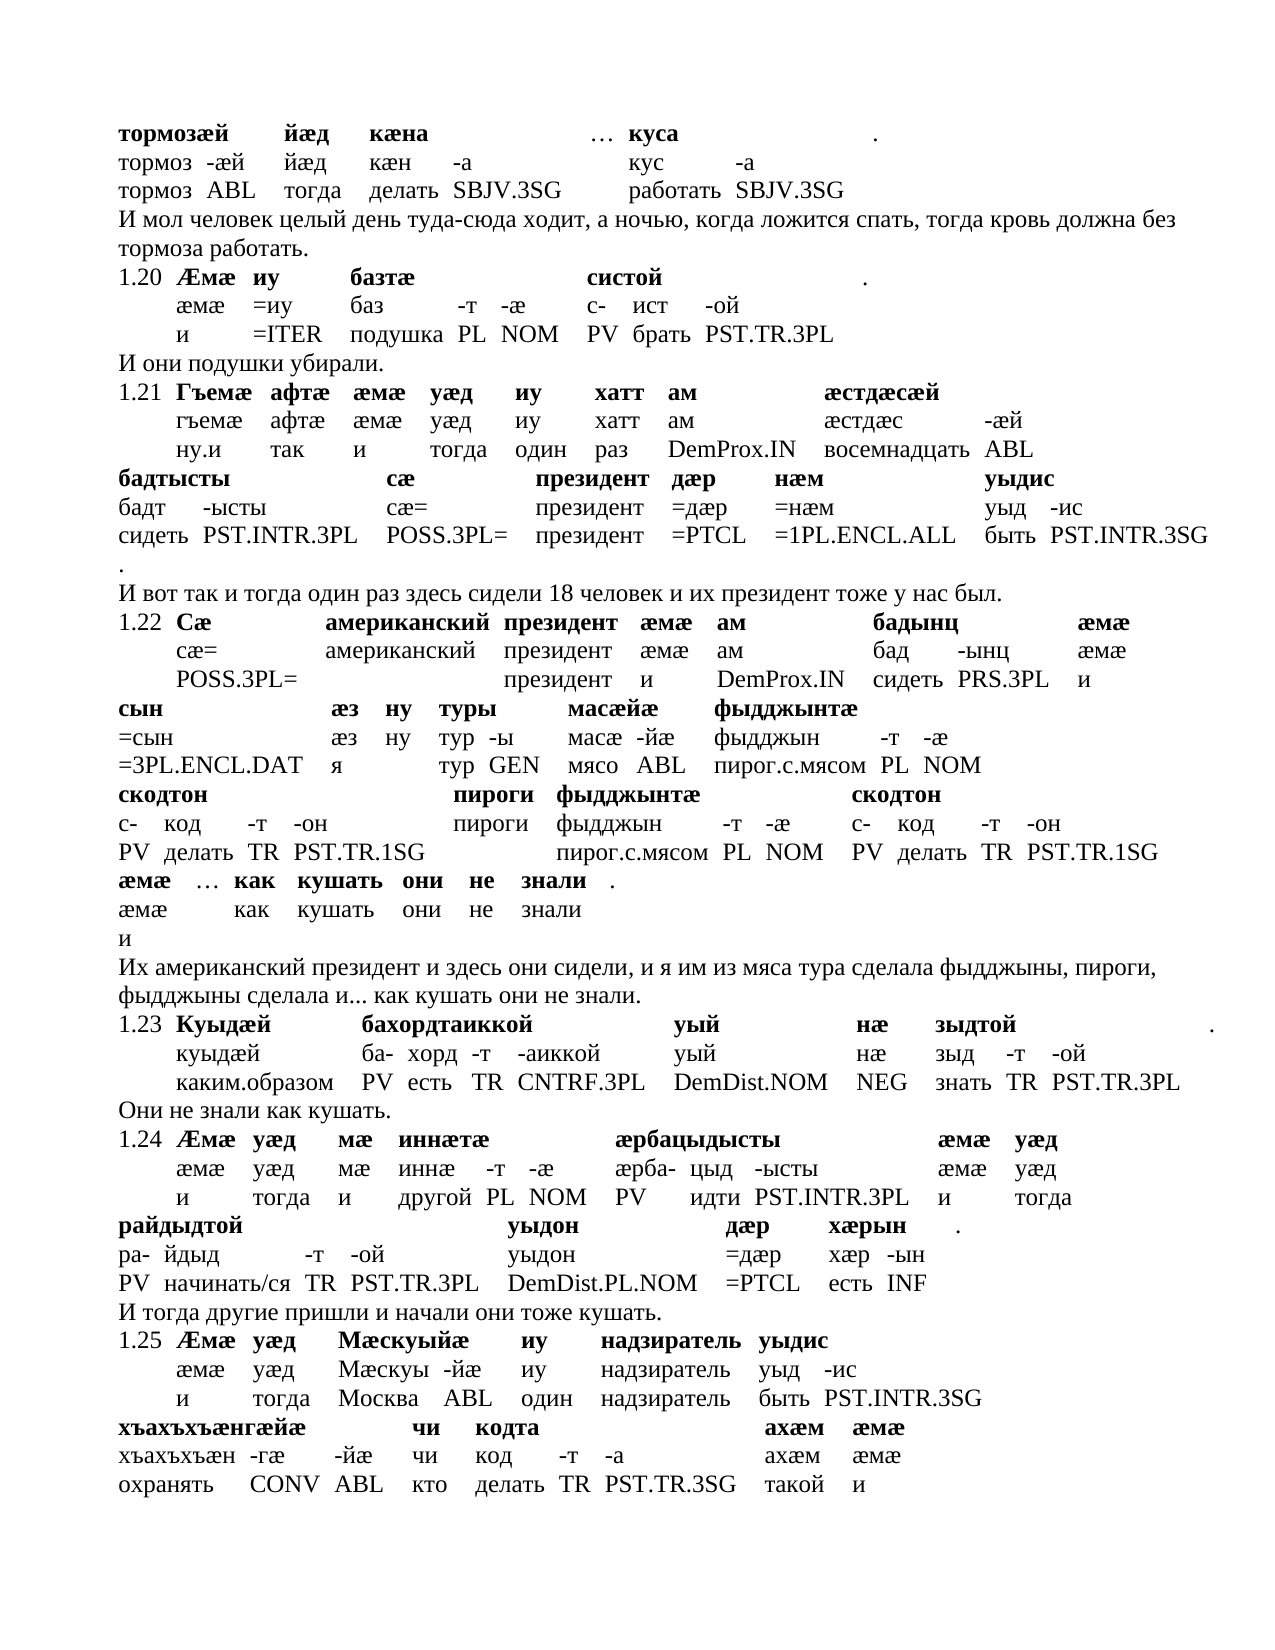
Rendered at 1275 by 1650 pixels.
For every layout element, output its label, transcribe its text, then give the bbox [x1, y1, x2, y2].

text уæд [430, 406, 487, 434]
text цыд [690, 1153, 741, 1182]
text скодтон [118, 779, 439, 808]
text тур [439, 751, 475, 779]
text бад [873, 636, 943, 664]
text американский [325, 607, 490, 636]
text ABL [984, 434, 1034, 463]
text TR [559, 1469, 591, 1498]
text Они не знали как кушать. [118, 1096, 1249, 1124]
text тормоз [118, 147, 192, 176]
text -т [1006, 1038, 1038, 1067]
text . [609, 866, 630, 894]
text -æ [529, 1153, 587, 1182]
text и [852, 1469, 901, 1498]
text чи [412, 1441, 448, 1469]
text масæйæ [568, 693, 700, 722]
text один [515, 434, 567, 463]
text 1.23 [118, 1009, 162, 1038]
text Гъемæ [176, 377, 256, 406]
text TR [304, 1268, 337, 1297]
text =сын [118, 722, 303, 751]
text =1PL.ENCL.ALL [774, 521, 957, 549]
text æмæ [176, 1153, 225, 1182]
text мæ [338, 1124, 384, 1153]
text ист [632, 291, 691, 319]
text -ын [887, 1239, 927, 1268]
text æз [331, 722, 357, 751]
text сæ= [386, 492, 508, 521]
text Æмæ [176, 1124, 239, 1153]
text æмæ [938, 1124, 1001, 1153]
text они [402, 894, 441, 923]
text Мæскуы [338, 1354, 429, 1383]
text ахæм [764, 1412, 838, 1441]
text нæ [856, 1038, 908, 1067]
text и [176, 1182, 225, 1211]
text куыдæй [176, 1038, 334, 1067]
text уæд [253, 1354, 310, 1383]
text æмæ [852, 1441, 901, 1469]
text PV [851, 837, 883, 866]
text хæрын [828, 1211, 941, 1239]
text каким.образом [176, 1067, 334, 1096]
text делать [369, 176, 439, 204]
text æмæ [640, 636, 689, 664]
text DemProx.IN [717, 664, 845, 693]
text идти [690, 1182, 741, 1211]
text начинать/ся [164, 1268, 291, 1297]
text -а [604, 1441, 737, 1469]
text æмæ [938, 1153, 987, 1182]
text PST.INTR.3SG [1050, 521, 1208, 549]
text PRS.3PL [957, 664, 1050, 693]
text бахордтаиккой [361, 1009, 660, 1038]
text DemProx.IN [668, 434, 796, 463]
text ам [717, 636, 845, 664]
text . [872, 118, 893, 147]
text Сæ [176, 607, 311, 636]
text -аиккой [517, 1038, 646, 1067]
text скодтон [851, 779, 1173, 808]
text PL [880, 751, 909, 779]
text -гæ [249, 1441, 320, 1469]
text хатт [594, 406, 640, 434]
text Мæскуыйæ [338, 1326, 507, 1354]
text -а [735, 147, 844, 176]
text æмæ [852, 1412, 915, 1441]
text базтæ [350, 262, 573, 291]
text -т [471, 1038, 503, 1067]
text тогда [253, 1182, 310, 1211]
text DemDist.PL.NOM [507, 1268, 698, 1297]
text -æ [923, 722, 982, 751]
text код [475, 1441, 545, 1469]
text 1.21 [118, 377, 162, 406]
text систой [587, 262, 848, 291]
text кушать [297, 866, 388, 894]
text PV [118, 1268, 150, 1297]
text с- [851, 808, 883, 837]
text пирог.с.мясом [714, 751, 866, 779]
text CONV [249, 1469, 320, 1498]
text . [1208, 1009, 1229, 1038]
text -т [486, 1153, 515, 1182]
text SBJV.3SG [453, 176, 562, 204]
text . [862, 262, 883, 291]
text PST.TR.3PL [705, 319, 834, 348]
text хъахъхъæнгæйæ [118, 1412, 398, 1441]
text быть [984, 521, 1036, 549]
text PST.TR.3PL [350, 1268, 480, 1297]
text -ис [824, 1354, 982, 1383]
text -ой [1052, 1038, 1181, 1067]
text знать [935, 1067, 992, 1096]
text ам [668, 406, 796, 434]
text масæ [568, 722, 622, 751]
text PV [361, 1067, 394, 1096]
text . [955, 1211, 976, 1239]
text надзиратель [601, 1383, 731, 1412]
text и [118, 923, 167, 952]
text и [338, 1182, 370, 1211]
text ABL [206, 176, 256, 204]
text президент [535, 463, 658, 492]
text кто [412, 1469, 448, 1498]
text 1.22 [118, 607, 162, 636]
text зыд [935, 1038, 992, 1067]
text охранять [118, 1469, 236, 1498]
text дæр [725, 1211, 814, 1239]
text код [897, 808, 967, 837]
text … [589, 118, 614, 147]
text восемнадцать [824, 434, 970, 463]
text не [469, 866, 507, 894]
text и [1077, 664, 1127, 693]
text æмæ [118, 894, 167, 923]
text -т [880, 722, 909, 751]
text уыдис [984, 463, 1222, 492]
text æмæ [118, 866, 181, 894]
text бадт [118, 492, 189, 521]
text тормоз [118, 176, 192, 204]
text фыдджынтæ [556, 779, 838, 808]
text -ынц [957, 636, 1050, 664]
text -а [453, 147, 562, 176]
text хъахъхъæн [118, 1441, 236, 1469]
text йдыд [164, 1239, 291, 1268]
text сидеть [118, 521, 189, 549]
text æмæ [1077, 607, 1140, 636]
text æстдæсæй [824, 377, 1048, 406]
text -ысты [203, 492, 358, 521]
text райдыдтой [118, 1211, 494, 1239]
text уæд [1014, 1124, 1086, 1153]
text делать [897, 837, 967, 866]
text ахæм [764, 1441, 824, 1469]
text фыдджын [714, 722, 866, 751]
text -æй [206, 147, 256, 176]
text PL [486, 1182, 515, 1211]
text бадынц [873, 607, 1063, 636]
text афтæ [270, 377, 339, 406]
text PST.INTR.3SG [824, 1383, 982, 1412]
text как [234, 866, 283, 894]
text с- [587, 291, 619, 319]
text … [195, 866, 220, 894]
text иу [515, 377, 581, 406]
text пироги [453, 808, 528, 837]
text PV [587, 319, 619, 348]
text быть [758, 1383, 810, 1412]
text POSS.3PL= [176, 664, 298, 693]
text -ис [1050, 492, 1208, 521]
text куса [628, 118, 858, 147]
text и [938, 1182, 987, 1211]
text æрбацыдысты [615, 1124, 924, 1153]
text иу [521, 1354, 573, 1383]
text ну [385, 693, 425, 722]
text знали [521, 894, 581, 923]
text афтæ [270, 406, 325, 434]
text один [521, 1383, 573, 1412]
text -т [247, 808, 279, 837]
text =иу [253, 291, 322, 319]
text TR [981, 837, 1013, 866]
text я [331, 751, 357, 779]
text -т [457, 291, 487, 319]
text кодта [475, 1412, 751, 1441]
text ‎И вот так и тогда один раз здесь сидели 18 человек и их президент тоже у нас был. [118, 578, 1249, 607]
text с- [118, 808, 150, 837]
text -ы [488, 722, 540, 751]
text уæд [253, 1124, 324, 1153]
text 1.25 [118, 1326, 162, 1354]
text мясо [568, 751, 622, 779]
text -он [1027, 808, 1159, 837]
text хатт [594, 377, 654, 406]
text подушка [350, 319, 444, 348]
text тормозæй [118, 118, 270, 147]
text DemDist.NOM [673, 1067, 828, 1096]
text мæ [338, 1153, 370, 1182]
text -т [722, 808, 752, 837]
text тур [439, 722, 475, 751]
text президент [504, 636, 612, 664]
text нæм [774, 463, 971, 492]
text уыдис [758, 1326, 996, 1354]
text æстдæс [824, 406, 970, 434]
text раз [594, 434, 640, 463]
text NEG [856, 1067, 908, 1096]
text æрба- [615, 1153, 676, 1182]
text ам [717, 607, 859, 636]
text пирог.с.мясом [556, 837, 709, 866]
text ра- [118, 1239, 150, 1268]
text иннæтæ [398, 1124, 601, 1153]
text брать [632, 319, 691, 348]
text йæд [284, 147, 341, 176]
text GEN [488, 751, 540, 779]
text Их американский президент и здесь они сидели, и я им из мяса тура сделала фыдджыны, пироги, фыдджыны сделала и... как кушать они не знали. [118, 952, 1249, 1009]
text уый [673, 1038, 828, 1067]
text NOM [501, 319, 559, 348]
text -йæ [636, 722, 686, 751]
text делать [164, 837, 234, 866]
text иу [521, 1326, 587, 1354]
text =3PL.ENCL.DAT [118, 751, 303, 779]
text TR [247, 837, 279, 866]
text тогда [430, 434, 487, 463]
text уæд [1014, 1153, 1072, 1182]
text =нæм [774, 492, 957, 521]
text ну.и [176, 434, 243, 463]
text дæр [671, 463, 761, 492]
text другой [398, 1182, 472, 1211]
text ам [668, 377, 810, 406]
text хæр [828, 1239, 873, 1268]
text TR [471, 1067, 503, 1096]
text =дæр [671, 492, 747, 521]
text гъемæ [176, 406, 243, 434]
text -æй [984, 406, 1034, 434]
text кушать [297, 894, 374, 923]
text SBJV.3SG [735, 176, 844, 204]
text и [353, 434, 402, 463]
text -т [559, 1441, 591, 1469]
text PST.TR.1SG [293, 837, 425, 866]
text И тогда другие пришли и начали они тоже кушать. [118, 1297, 1249, 1326]
text æмæ [176, 1354, 225, 1383]
text Æмæ [176, 262, 239, 291]
text PST.TR.3SG [604, 1469, 737, 1498]
text CNTRF.3PL [517, 1067, 646, 1096]
text и [176, 319, 225, 348]
text POSS.3PL= [386, 521, 508, 549]
text чи [412, 1412, 461, 1441]
text есть [828, 1268, 873, 1297]
text работать [628, 176, 721, 204]
text зыдтой [935, 1009, 1195, 1038]
text -ысты [754, 1153, 910, 1182]
text -ой [705, 291, 834, 319]
text -ой [350, 1239, 480, 1268]
text PL [457, 319, 487, 348]
text 1.24 [118, 1124, 162, 1153]
text нæ [856, 1009, 921, 1038]
text уыд [984, 492, 1036, 521]
text иу [515, 406, 567, 434]
text код [164, 808, 234, 837]
text Москва [338, 1383, 429, 1412]
text ну [385, 722, 411, 751]
text иннæ [398, 1153, 472, 1182]
text PV [118, 837, 150, 866]
text президент [535, 492, 644, 521]
text кæна [369, 118, 576, 147]
text PST.INTR.3PL [754, 1182, 910, 1211]
text ‎И мол человек целый день туда-сюда ходит, а ночью, когда ложится спать, тогда кровь должна без тормоза работать. [118, 204, 1249, 262]
text и [640, 664, 689, 693]
text Куыдæй [176, 1009, 348, 1038]
text =PTCL [671, 521, 747, 549]
text PST.TR.3PL [1052, 1067, 1181, 1096]
text хорд [407, 1038, 458, 1067]
text туры [439, 693, 554, 722]
text -йæ [443, 1354, 493, 1383]
text PL [722, 837, 752, 866]
text сæ [386, 463, 522, 492]
text тогда [1014, 1182, 1072, 1211]
text PST.INTR.3PL [203, 521, 358, 549]
text NOM [765, 837, 824, 866]
text и [176, 1383, 225, 1412]
text такой [764, 1469, 824, 1498]
text тогда [284, 176, 341, 204]
text есть [407, 1067, 458, 1096]
text надзиратель [601, 1326, 744, 1354]
text тогда [253, 1383, 310, 1412]
text надзиратель [601, 1354, 731, 1383]
text ABL [443, 1383, 493, 1412]
text иу [253, 262, 336, 291]
text И они подушки убирали. [118, 348, 1249, 377]
text Æмæ [176, 1326, 239, 1354]
text не [469, 894, 493, 923]
text как [234, 894, 269, 923]
text -т [304, 1239, 337, 1268]
text æмæ [353, 377, 416, 406]
text фыдджын [556, 808, 709, 837]
text æмæ [353, 406, 402, 434]
text PST.TR.1SG [1027, 837, 1159, 866]
text уыдон [507, 1211, 712, 1239]
text делать [475, 1469, 545, 1498]
text йæд [284, 118, 355, 147]
text президент [504, 664, 612, 693]
text PV [615, 1182, 676, 1211]
text бадтысты [118, 463, 372, 492]
text уый [673, 1009, 842, 1038]
text æмæ [176, 291, 225, 319]
text ABL [334, 1469, 384, 1498]
text TR [1006, 1067, 1038, 1096]
text ба- [361, 1038, 394, 1067]
text кæн [369, 147, 439, 176]
text знали [521, 866, 595, 894]
text -йæ [334, 1441, 384, 1469]
text сын [118, 693, 317, 722]
text фыдджынтæ [714, 693, 995, 722]
text æмæ [640, 607, 703, 636]
text -он [293, 808, 425, 837]
text ABL [636, 751, 686, 779]
text баз [350, 291, 444, 319]
text INF [887, 1268, 927, 1297]
text NOM [923, 751, 982, 779]
text -æ [501, 291, 559, 319]
text NOM [529, 1182, 587, 1211]
text кус [628, 147, 721, 176]
text -т [981, 808, 1013, 837]
text æз [331, 693, 371, 722]
text -æ [765, 808, 824, 837]
text президент [504, 607, 626, 636]
text уыд [758, 1354, 810, 1383]
text сæ= [176, 636, 298, 664]
text пироги [453, 779, 542, 808]
text американский [325, 636, 476, 664]
text уæд [430, 377, 501, 406]
text уыдон [507, 1239, 698, 1268]
text так [270, 434, 325, 463]
text уæд [253, 1326, 324, 1354]
text они [402, 866, 455, 894]
text 1.20 [118, 262, 162, 291]
text уæд [253, 1153, 310, 1182]
text президент [535, 521, 644, 549]
text æмæ [1077, 636, 1127, 664]
text =ITER [253, 319, 322, 348]
text =PTCL [725, 1268, 801, 1297]
text сидеть [873, 664, 943, 693]
text =дæр [725, 1239, 801, 1268]
text . [118, 549, 139, 578]
